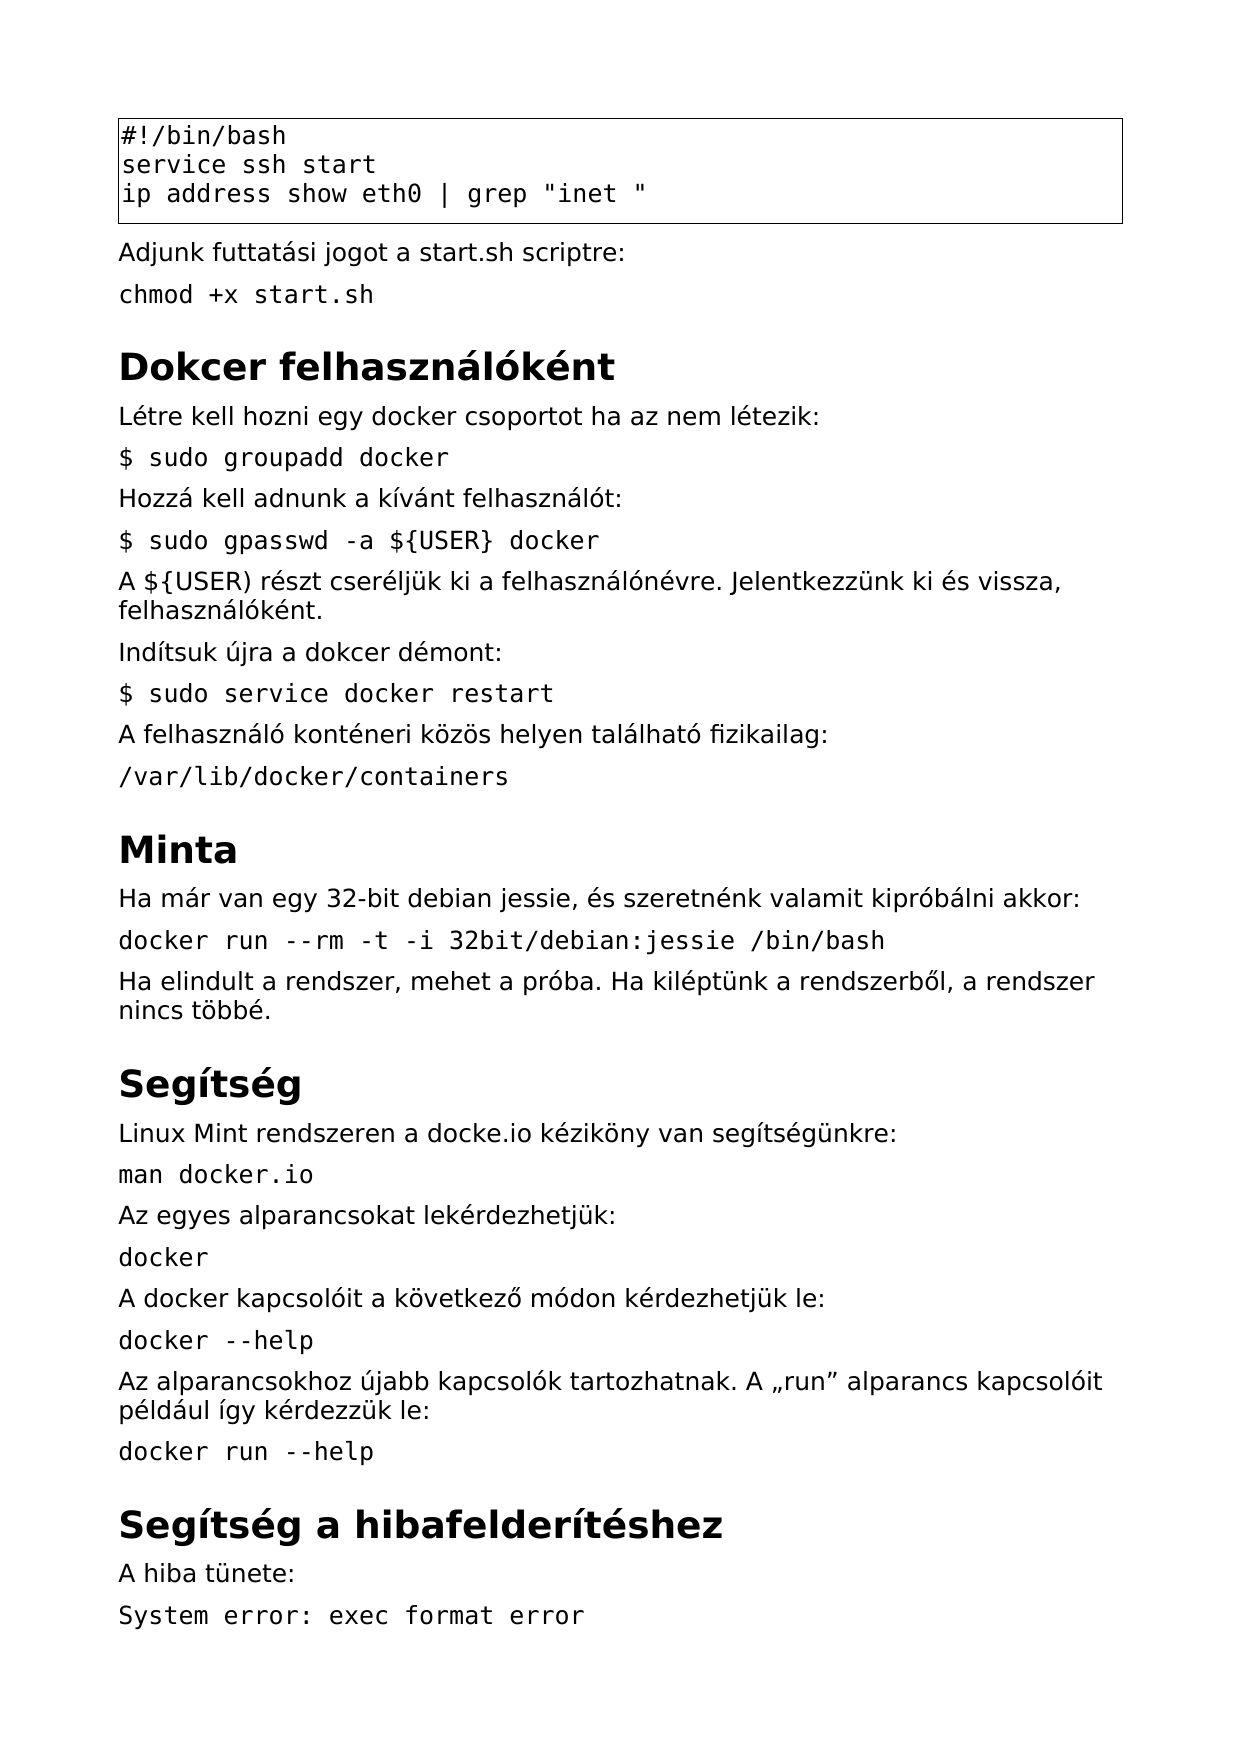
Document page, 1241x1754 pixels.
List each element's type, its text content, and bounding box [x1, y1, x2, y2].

subtitle Dokcer felhasználóként [118, 346, 1122, 389]
subtitle Minta [118, 828, 1122, 872]
text Hozzá kell adnunk a kívánt felhasználót: [118, 484, 1122, 514]
subtitle Segítség [118, 1063, 1122, 1106]
text A ${USER) részt cseréljük ki a felhasználónévre. Jelentkezzünk ki és vissza, felhasználóként. [118, 567, 1122, 626]
text A felhasználó konténeri közös helyen található fizikailag: [118, 721, 1122, 750]
subtitle Segítség a hibafelderítéshez [118, 1503, 1122, 1547]
text $ sudo groupadd docker [118, 444, 1122, 473]
text Az alparancsokhoz újabb kapcsolók tartozhatnak. A „run” alparancs kapcsolóit például így kérdezzük le: [118, 1367, 1122, 1425]
text $ sudo service docker restart [118, 680, 1122, 709]
text $ sudo gpasswd -a ${USER} docker [118, 526, 1122, 555]
text A hiba tünete: [118, 1560, 1122, 1589]
text Ha elindult a rendszer, mehet a próba. Ha kiléptünk a rendszerből, a rendszer nincs többé. [118, 967, 1122, 1025]
text chmod +x start.sh [118, 280, 1122, 309]
text docker [118, 1243, 1122, 1272]
text A docker kapcsolóit a következő módon kérdezhetjük le: [118, 1284, 1122, 1313]
text docker --help [118, 1326, 1122, 1355]
text /var/lib/docker/containers [118, 762, 1122, 791]
text Linux Mint rendszeren a docke.io kéziköny van segítségünkre: [118, 1119, 1122, 1148]
text docker run --rm -t -i 32bit/debian:jessie /bin/bash [118, 926, 1122, 955]
text docker run --help [118, 1438, 1122, 1467]
text Indítsuk újra a dokcer démont: [118, 638, 1122, 667]
text Adjunk futtatási jogot a start.sh scriptre: [118, 238, 1122, 267]
table_header #!/bin/bash service ssh start ip address show eth0 | grep "inet " [119, 119, 1122, 223]
text Ha már van egy 32-bit debian jessie, és szeretnénk valamit kipróbálni akkor: [118, 884, 1122, 913]
text Az egyes alparancsokat lekérdezhetjük: [118, 1202, 1122, 1231]
text man docker.io [118, 1161, 1122, 1190]
text System error: exec format error [118, 1601, 1122, 1631]
text Létre kell hozni egy docker csoportot ha az nem létezik: [118, 402, 1122, 431]
